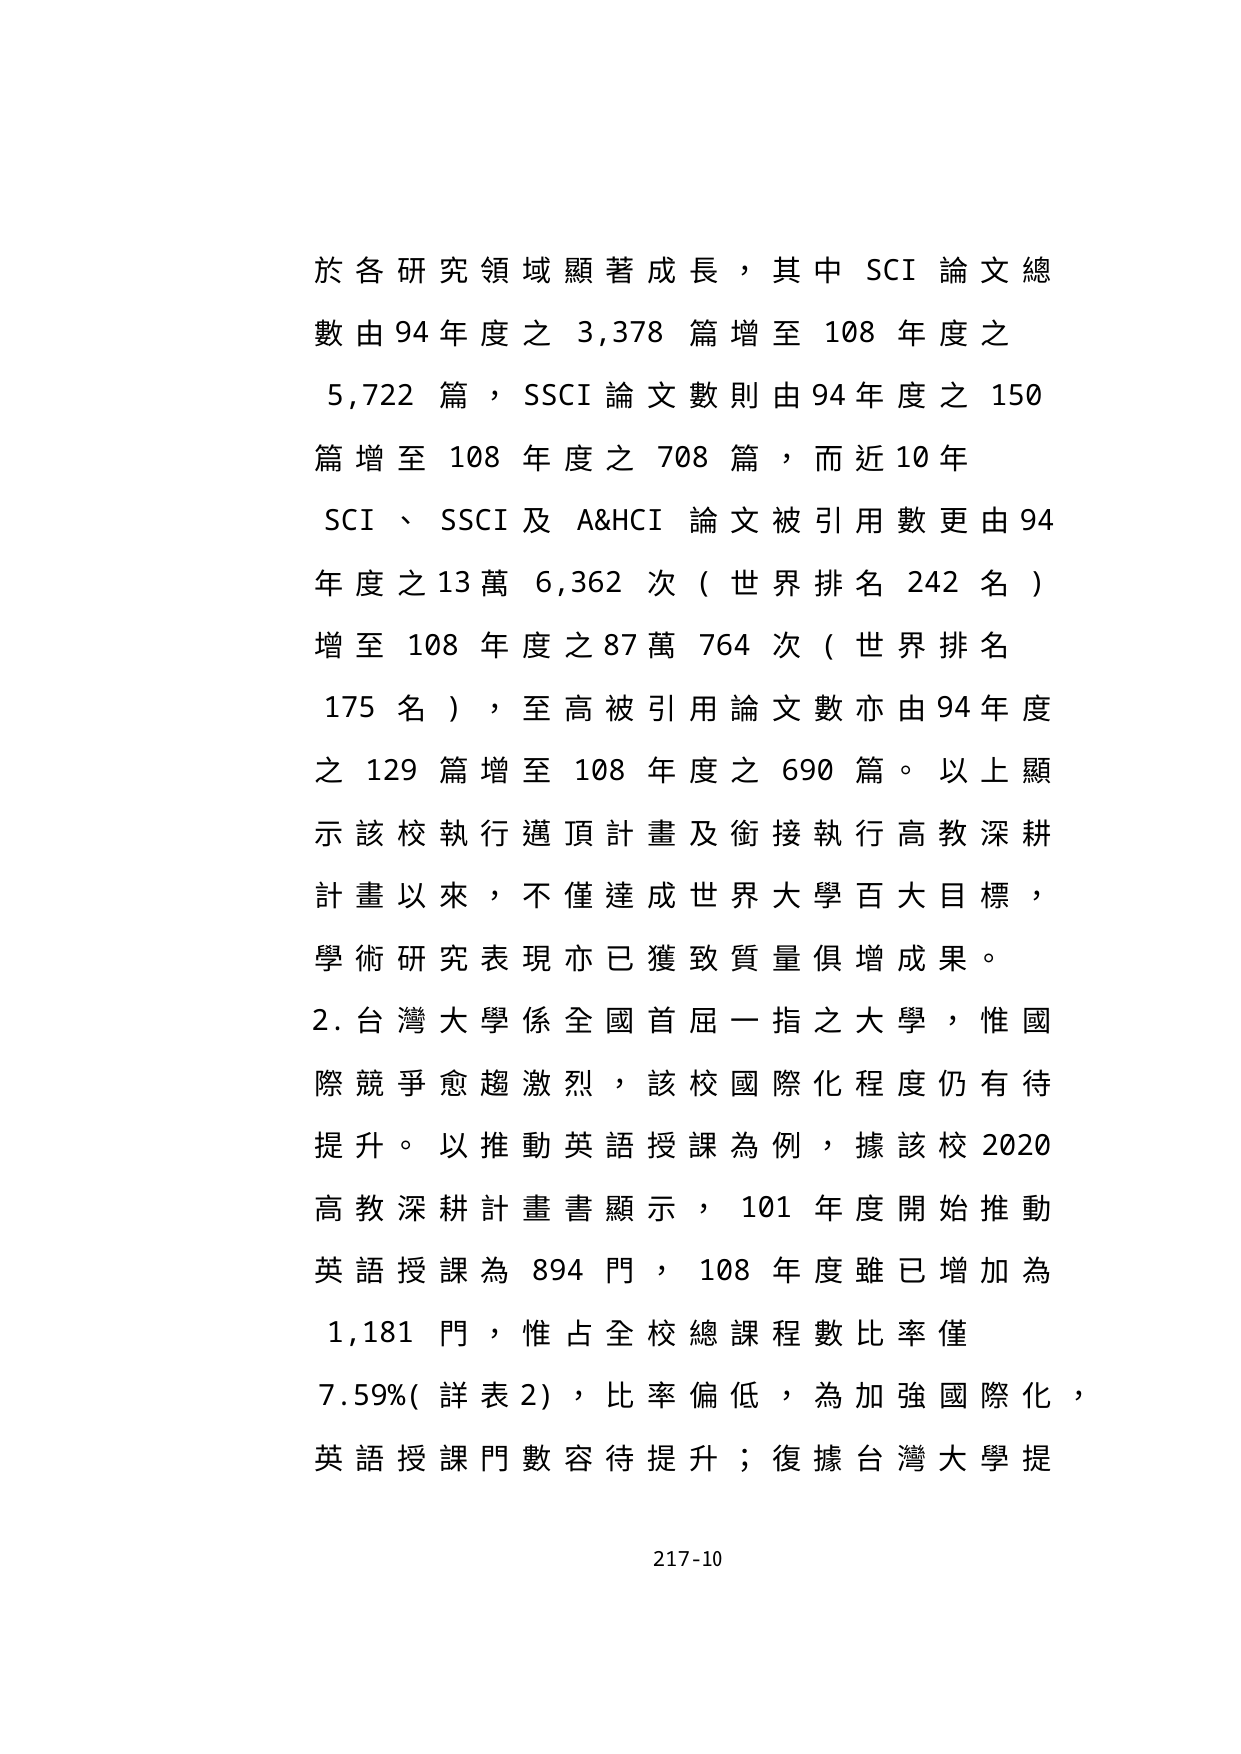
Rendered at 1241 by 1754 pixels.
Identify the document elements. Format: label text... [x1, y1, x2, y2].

text 於各研究領域顯著成長，其中SCI論文總數由94年度之3,378篇增至108年度之5,722篇，SSCI論文數則由94年度之150篇增至108年度之708篇，而近10年SCI、SSCI及A&HCI論文被引用數更由94年度之13萬6,362次(世界排名242名)增至108年度之87萬764次(世界排名175名)，至高被引用論文數亦由94年度之129篇增至108年度之690篇。以上顯示該校執行邁頂計畫及銜接執行高教深耕計畫以來，不僅達成世界大學百大目標，學術研究表現亦已獲致質量俱增成果。 [271, 227, 1058, 977]
text 2.台灣大學係全國首屈一指之大學，惟國際競爭愈趨激烈，該校國際化程度仍有待提升。以推動英語授課為例，據該校2020高教深耕計畫書顯示，101年度開始推動英語授課為894門，108年度雖已增加為1,181門，惟占全校總課程數比率僅7.59%(詳表2)，比率偏低，為加強國際化，英語授課門數容待提升；復據台灣大學提供目前具備英語授課能力之教師比率，其中理學院、工學院、生物資源暨農學院、電機資訊學院、法律學院及生命科學院高達95%以上教師具備英語授課能力，惟醫學院及共同教育中心比率未達60%，致全校具備英語授課能力之教師比率降低至約僅80%(詳表3)。 [271, 977, 1058, 1477]
